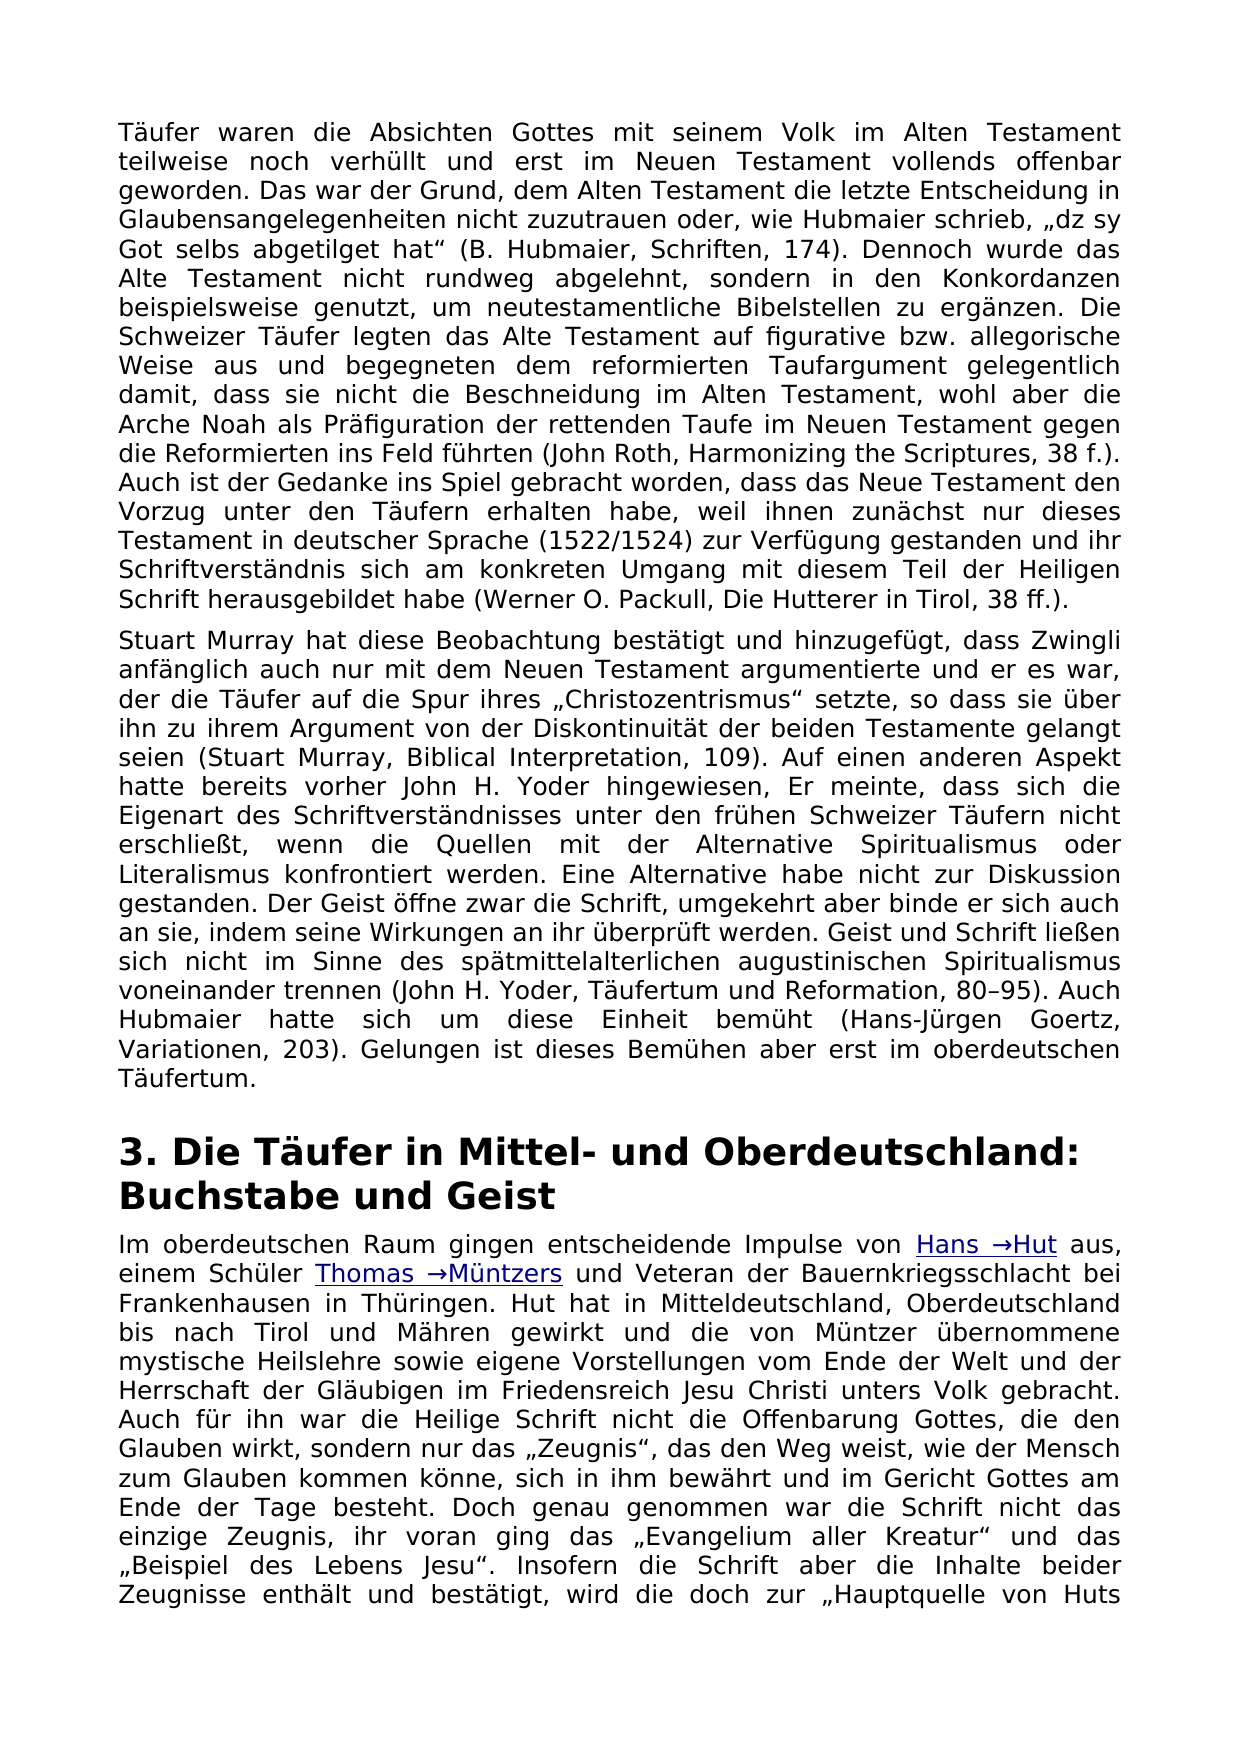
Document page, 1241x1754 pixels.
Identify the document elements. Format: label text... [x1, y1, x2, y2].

text Im oberdeutschen Raum gingen entscheidende Impulse von Hans →Hut aus, einem Schüler Thomas →Müntzers und Veteran der Bauernkriegsschlacht bei Frankenhausen in Thüringen. Hut hat in Mitteldeutschland, Oberdeutschland bis nach Tirol und Mähren gewirkt und die von Müntzer übernommene mystische Heilslehre sowie eigene Vorstellungen vom Ende der Welt und der Herrschaft der Gläubigen im Friedensreich Jesu Christi unters Volk gebracht. Auch für ihn war die Heilige Schrift nicht die Offenbarung Gottes, die den Glauben wirkt, sondern nur das „Zeugnis“, das den Weg weist, wie der Mensch zum Glauben kommen könne, sich in ihm bewährt und im Gericht Gottes am Ende der Tage besteht. Doch genau genommen war die Schrift nicht das einzige Zeugnis, ihr voran ging das „Evangelium aller Kreatur“ und das „Beispiel des Lebens Jesu“. Insofern die Schrift aber die Inhalte beider Zeugnisse enthält und bestätigt, wird die doch zur „Hauptquelle von Huts [118, 1230, 1122, 1609]
text Täufer waren die Absichten Gottes mit seinem Volk im Alten Testament teilweise noch verhüllt und erst im Neuen Testament vollends offenbar geworden. Das war der Grund, dem Alten Testament die letzte Entscheidung in Glaubensangelegenheiten nicht zuzutrauen oder, wie Hubmaier schrieb, „dz sy Got selbs abgetilget hat“ (B. Hubmaier, Schriften, 174). Dennoch wurde das Alte Testament nicht rundweg abgelehnt, sondern in den Konkordanzen beispielsweise genutzt, um neutestamentliche Bibelstellen zu ergänzen. Die Schweizer Täufer legten das Alte Testament auf figurative bzw. allegorische Weise aus und begegneten dem reformierten Taufargument gelegentlich damit, dass sie nicht die Beschneidung im Alten Testament, wohl aber die Arche Noah als Präfiguration der rettenden Taufe im Neuen Testament gegen die Reformierten ins Feld führten (John Roth, Harmonizing the Scriptures, 38 f.). Auch ist der Gedanke ins Spiel gebracht worden, dass das Neue Testament den Vorzug unter den Täufern erhalten habe, weil ihnen zunächst nur dieses Testament in deutscher Sprache (1522/1524) zur Verfügung gestanden und ihr Schriftverständnis sich am konkreten Umgang mit diesem Teil der Heiligen Schrift herausgebildet habe (Werner O. Packull, Die Hutterer in Tirol, 38 ff.). [118, 118, 1122, 614]
subtitle 3. Die Täufer in Mittel- und Oberdeutschland: Buchstabe und Geist [118, 1131, 1122, 1218]
text Stuart Murray hat diese Beobachtung bestätigt und hinzugefügt, dass Zwingli anfänglich auch nur mit dem Neuen Testament argumentierte und er es war, der die Täufer auf die Spur ihres „Christozentrismus“ setzte, so dass sie über ihn zu ihrem Argument von der Diskontinuität der beiden Testamente gelangt seien (Stuart Murray, Biblical Interpretation, 109). Auf einen anderen Aspekt hatte bereits vorher John H. Yoder hingewiesen, Er meinte, dass sich die Eigenart des Schriftverständnisses unter den frühen Schweizer Täufern nicht erschließt, wenn die Quellen mit der Alternative Spiritualismus oder Literalismus konfrontiert werden. Eine Alternative habe nicht zur Diskussion gestanden. Der Geist öffne zwar die Schrift, umgekehrt aber binde er sich auch an sie, indem seine Wirkungen an ihr überprüft werden. Geist und Schrift ließen sich nicht im Sinne des spätmittelalterlichen augustinischen Spiritualismus voneinander trennen (John H. Yoder, Täufertum und Reformation, 80–95). Auch Hubmaier hatte sich um diese Einheit bemüht (Hans-Jürgen Goertz, Variationen, 203). Gelungen ist dieses Bemühen aber erst im oberdeutschen Täufertum. [118, 626, 1122, 1093]
